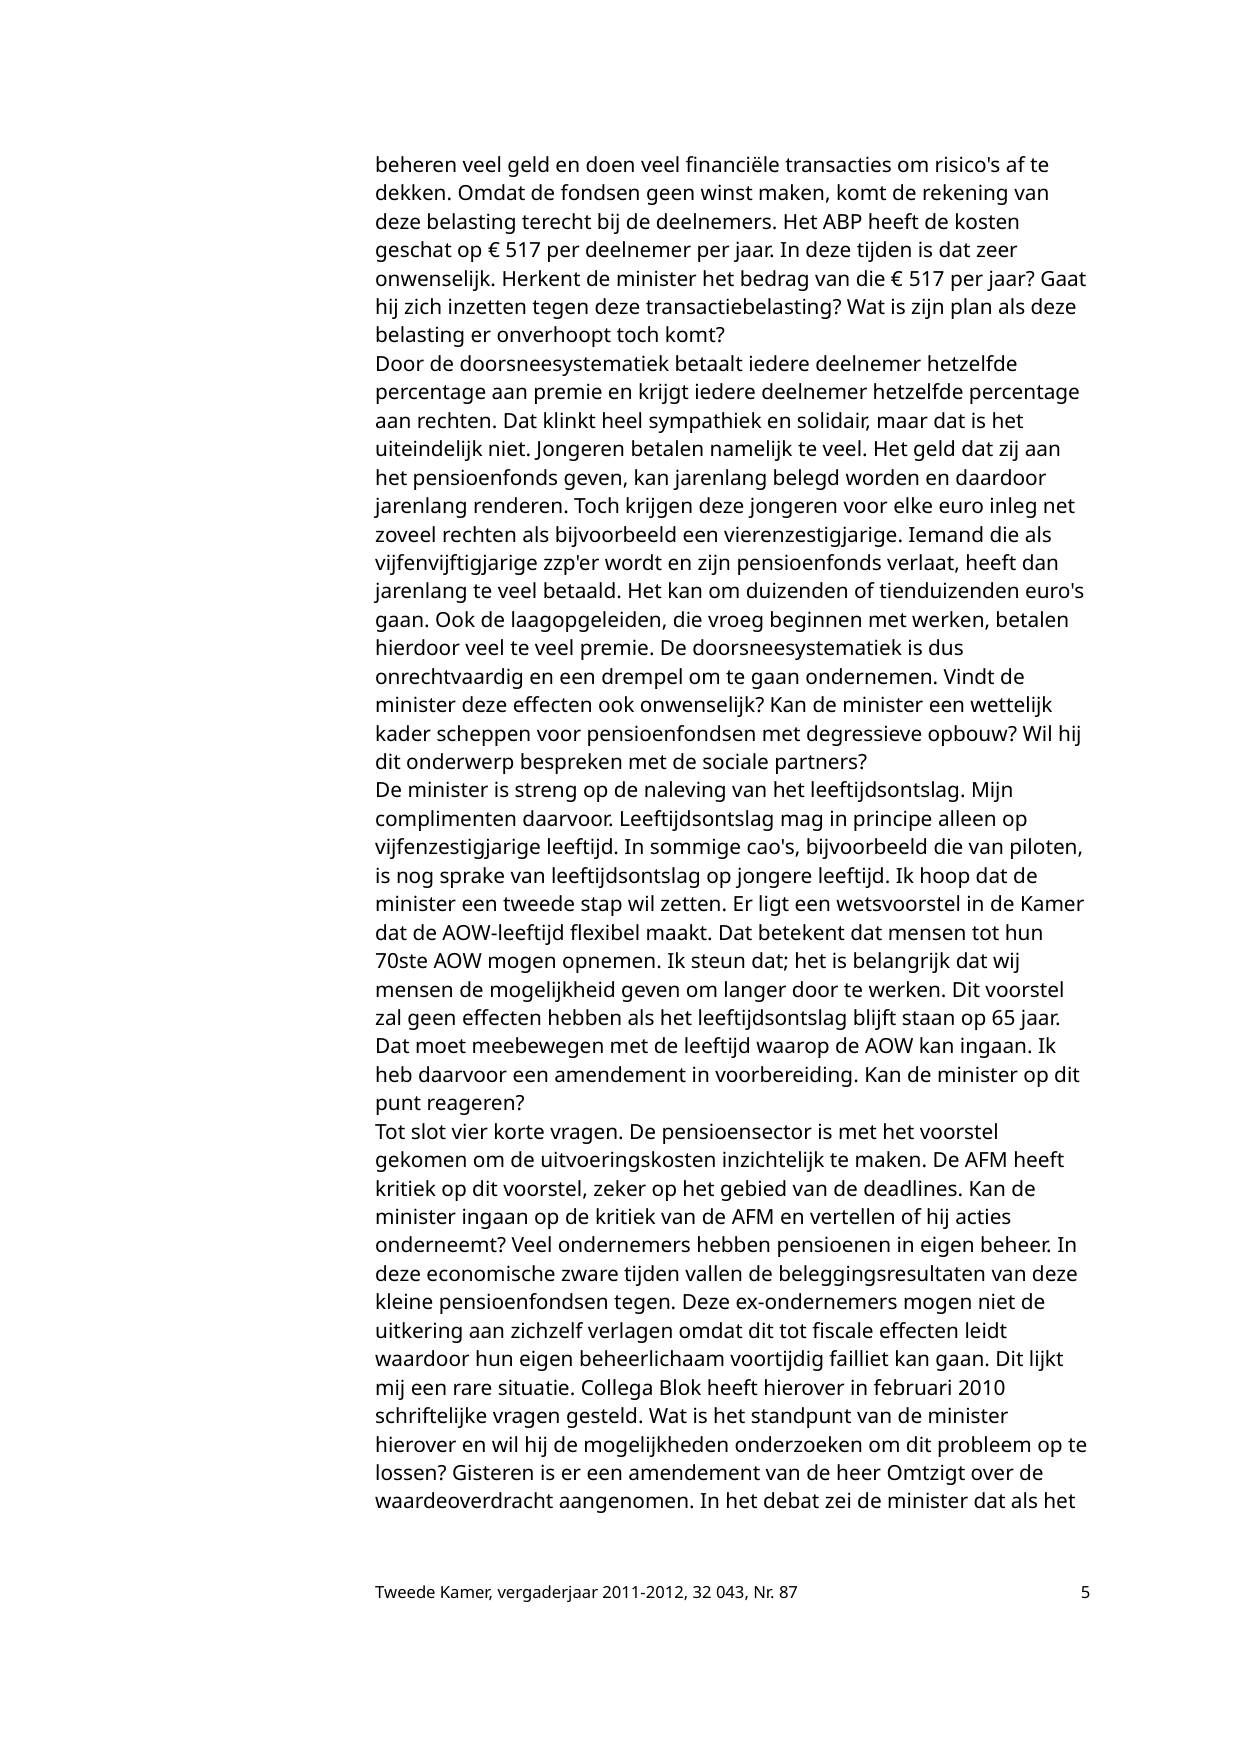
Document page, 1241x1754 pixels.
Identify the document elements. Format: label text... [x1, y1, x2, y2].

text Door de doorsneesystematiek betaalt iedere deelnemer hetzelfde percentage aan premie en krijgt iedere deelnemer hetzelfde percentage aan rechten. Dat klinkt heel sympathiek en solidair, maar dat is het uiteindelijk niet. Jongeren betalen namelijk te veel. Het geld dat zij aan het pensioenfonds geven, kan jarenlang belegd worden en daardoor jarenlang renderen. Toch krijgen deze jongeren voor elke euro inleg net zoveel rechten als bijvoorbeeld een vierenzestigjarige. Iemand die als vijfenvijftigjarige zzp'er wordt en zijn pensioenfonds verlaat, heeft dan jarenlang te veel betaald. Het kan om duizenden of tienduizenden euro's gaan. Ook de laagopgeleiden, die vroeg beginnen met werken, betalen hierdoor veel te veel premie. De doorsneesystematiek is dus onrechtvaardig en een drempel om te gaan ondernemen. Vindt de minister deze effecten ook onwenselijk? Kan de minister een wettelijk kader scheppen voor pensioenfondsen met degressieve opbouw? Wil hij dit onderwerp bespreken met de sociale partners? [375, 349, 1090, 776]
text De minister is streng op de naleving van het leeftijdsontslag. Mijn complimenten daarvoor. Leeftijdsontslag mag in principe alleen op vijfenzestigjarige leeftijd. In sommige cao's, bijvoorbeeld die van piloten, is nog sprake van leeftijdsontslag op jongere leeftijd. Ik hoop dat de minister een tweede stap wil zetten. Er ligt een wetsvoorstel in de Kamer dat de AOW-leeftijd flexibel maakt. Dat betekent dat mensen tot hun 70ste AOW mogen opnemen. Ik steun dat; het is belangrijk dat wij mensen de mogelijkheid geven om langer door te werken. Dit voorstel zal geen effecten hebben als het leeftijdsontslag blijft staan op 65 jaar. Dat moet meebewegen met de leeftijd waarop de AOW kan ingaan. Ik heb daarvoor een amendement in voorbereiding. Kan de minister op dit punt reageren? [375, 776, 1090, 1117]
text Tot slot vier korte vragen. De pensioensector is met het voorstel gekomen om de uitvoeringskosten inzichtelijk te maken. De AFM heeft kritiek op dit voorstel, zeker op het gebied van de deadlines. Kan de minister ingaan op de kritiek van de AFM en vertellen of hij acties onderneemt? Veel ondernemers hebben pensioenen in eigen beheer. In deze economische zware tijden vallen de beleggingsresultaten van deze kleine pensioenfondsen tegen. Deze ex-ondernemers mogen niet de uitkering aan zichzelf verlagen omdat dit tot fiscale effecten leidt waardoor hun eigen beheerlichaam voortijdig failliet kan gaan. Dit lijkt mij een rare situatie. Collega Blok heeft hierover in februari 2010 schriftelijke vragen gesteld. Wat is het standpunt van de minister hierover en wil hij de mogelijkheden onderzoeken om dit probleem op te lossen? Gisteren is er een amendement van de heer Omtzigt over de waardeoverdracht aangenomen. In het debat zei de minister dat als het [375, 1117, 1090, 1515]
text beheren veel geld en doen veel financiële transacties om risico's af te dekken. Omdat de fondsen geen winst maken, komt de rekening van deze belasting terecht bij de deelnemers. Het ABP heeft de kosten geschat op € 517 per deelnemer per jaar. In deze tijden is dat zeer onwenselijk. Herkent de minister het bedrag van die € 517 per jaar? Gaat hij zich inzetten tegen deze transactiebelasting? Wat is zijn plan als deze belasting er onverhoopt toch komt? [375, 150, 1090, 349]
